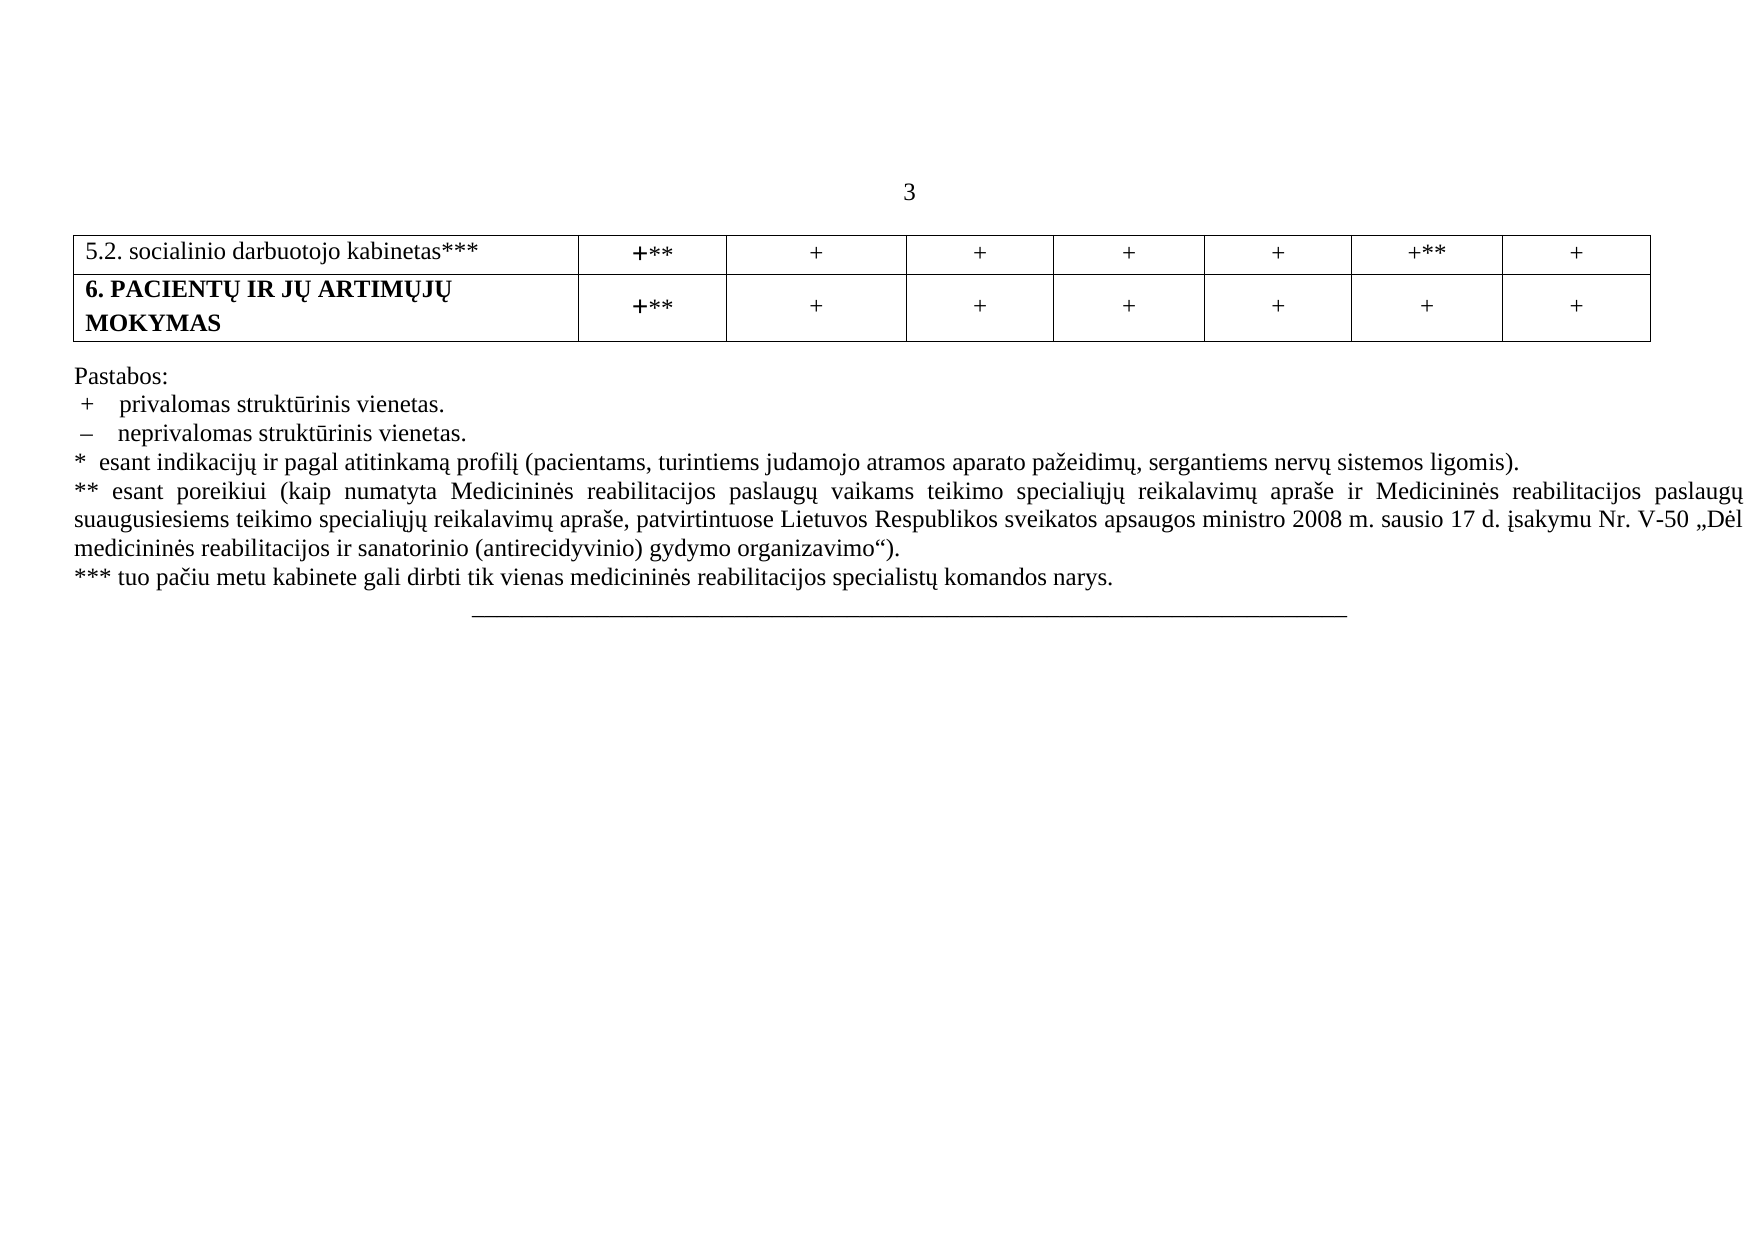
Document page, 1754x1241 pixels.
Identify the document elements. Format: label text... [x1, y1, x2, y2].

table_cell +** [579, 236, 726, 273]
table_cell + [907, 275, 1053, 341]
table_cell + [1352, 275, 1502, 341]
table_cell +** [1352, 236, 1502, 273]
text + privalomas struktūrinis vienetas. [74, 389, 1745, 418]
table_cell 5.2. socialinio darbuotojo kabinetas*** [74, 236, 578, 273]
text Pastabos: [74, 361, 1745, 389]
table_cell + [727, 275, 906, 341]
text ______________________________________________________________________ [74, 591, 1745, 619]
table_cell + [1054, 236, 1204, 273]
table_cell + [1054, 275, 1204, 341]
table_cell + [1205, 236, 1351, 273]
table_cell + [1503, 236, 1650, 273]
text – neprivalomas struktūrinis vienetas. [74, 418, 1745, 447]
table_cell 6. PACiEnTų ir jų artimųjų mokymas [74, 275, 578, 341]
table_cell + [1503, 275, 1650, 341]
table_cell + [907, 236, 1053, 273]
table_cell +** [579, 275, 726, 341]
table_cell + [727, 236, 906, 273]
text *** tuo pačiu metu kabinete gali dirbti tik vienas medicininės reabilitacijos specialistų komandos narys. [74, 562, 1745, 591]
text ** esant poreikiui (kaip numatyta Medicininės reabilitacijos paslaugų vaikams teikimo specialiųjų reikalavimų apraše ir Medicininės reabilitacijos paslaugų suaugusiesiems teikimo specialiųjų reikalavimų apraše, patvirtintuose Lietuvos Respublikos sveikatos apsaugos ministro 2008 m. sausio 17 d. įsakymu Nr. V-50 „Dėl medicininės reabilitacijos ir sanatorinio (antirecidyvinio) gydymo organizavimo“). [74, 476, 1745, 562]
text * esant indikacijų ir pagal atitinkamą profilį (pacientams, turintiems judamojo atramos aparato pažeidimų, sergantiems nervų sistemos ligomis). [74, 447, 1754, 476]
table_cell + [1205, 275, 1351, 341]
